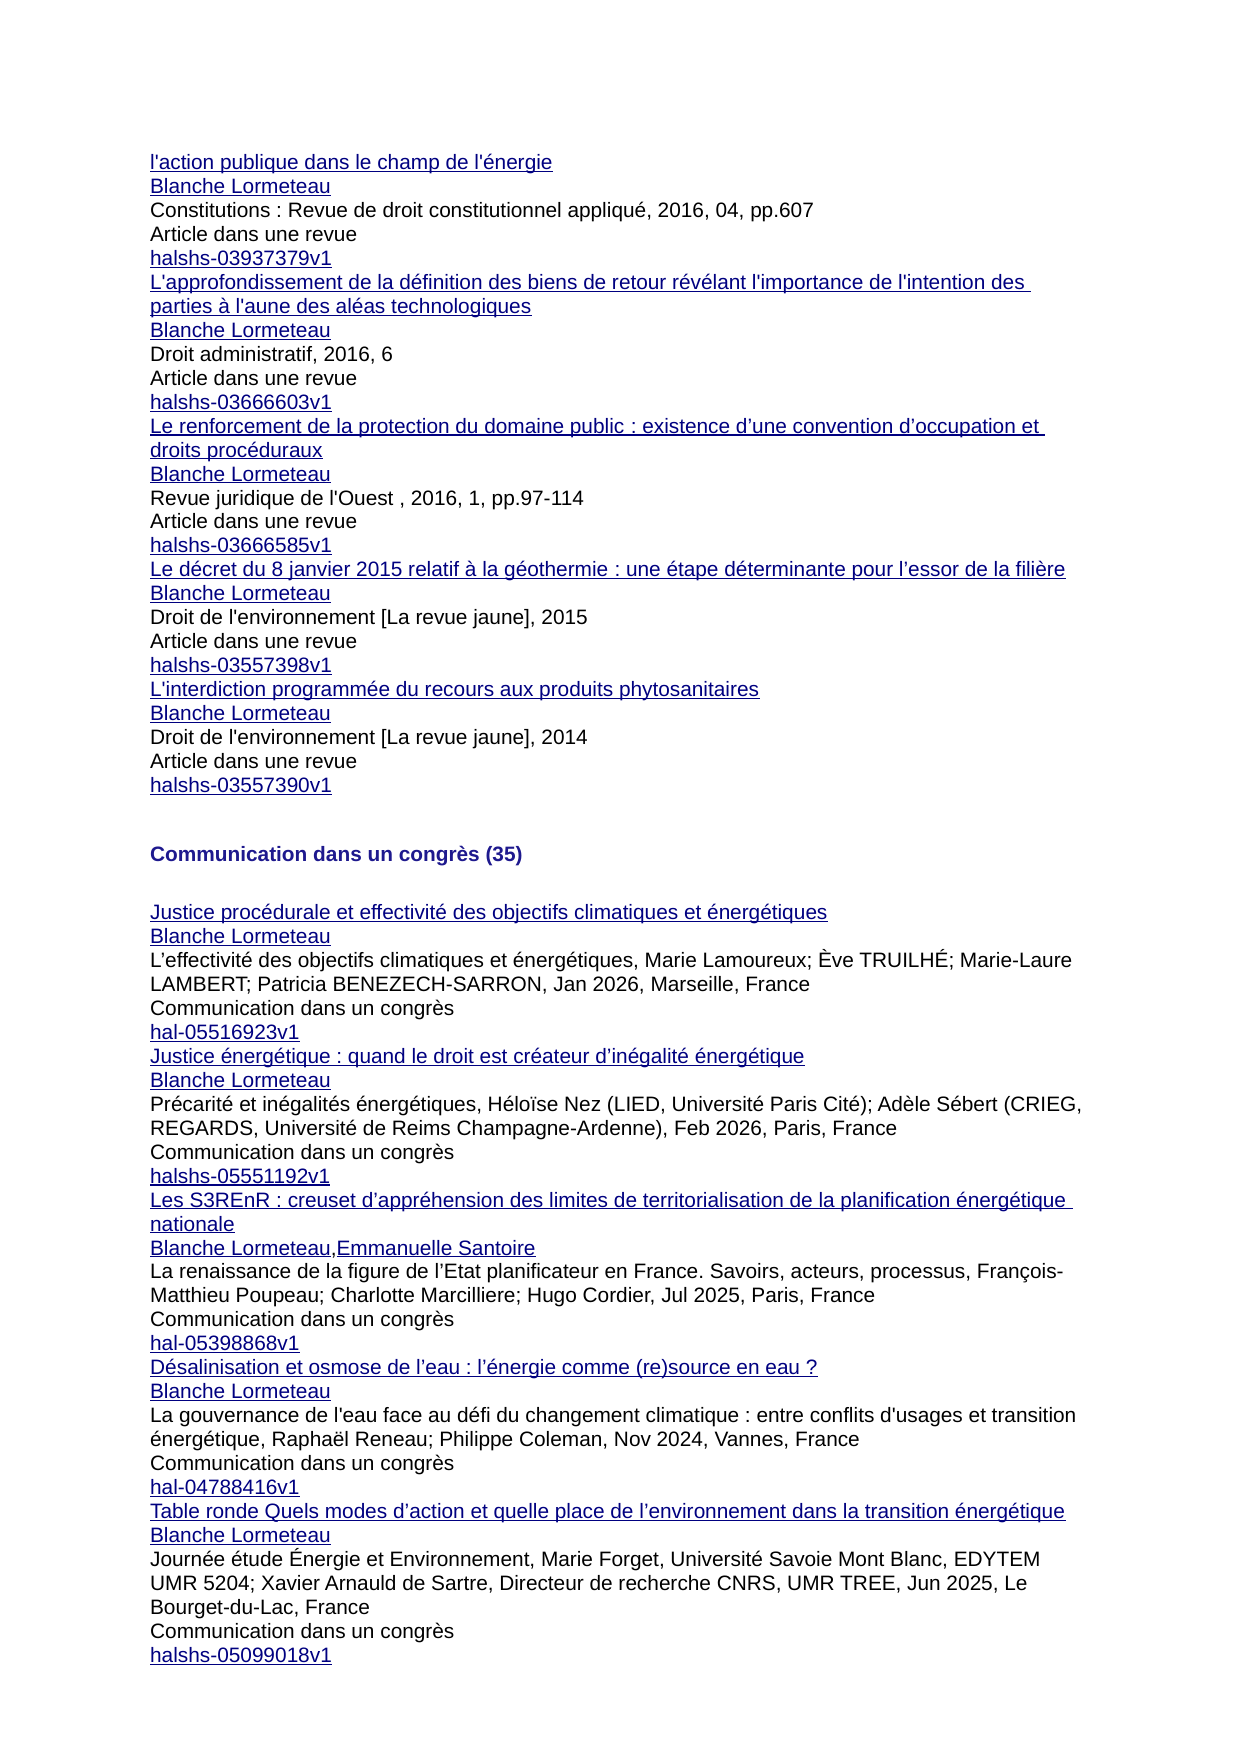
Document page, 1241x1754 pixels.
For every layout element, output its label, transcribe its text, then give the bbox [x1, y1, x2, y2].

table_cell Le renforcement de la protection du domaine public : existence d’une convention d’occupation et droits procéduraux Blanche Lormeteau Revue juridique de l'Ouest , 2016, 1, pp.97-114 Article dans une revue halshs-03666585v1 [150, 414, 1090, 557]
table_cell Désalinisation et osmose de l’eau : l’énergie comme (re)source en eau ? Blanche Lormeteau La gouvernance de l'eau face au défi du changement climatique : entre conflits d'usages et transition énergétique, Raphaël Reneau; Philippe Coleman, Nov 2024, Vannes, France Communication dans un congrès hal-04788416v1 [150, 1355, 1090, 1499]
table_cell L'interdiction programmée du recours aux produits phytosanitaires Blanche Lormeteau Droit de l'environnement [La revue jaune], 2014 Article dans une revue halshs-03557390v1 [150, 677, 1090, 797]
table_cell Table ronde Quels modes d’action et quelle place de l’environnement dans la transition énergétique Blanche Lormeteau Journée étude Énergie et Environnement, Marie Forget, Université Savoie Mont Blanc, EDYTEM UMR 5204; Xavier Arnauld de Sartre, Directeur de recherche CNRS, UMR TREE, Jun 2025, Le Bourget-du-Lac, France Communication dans un congrès halshs-05099018v1 [150, 1499, 1090, 1667]
table_cell Les S3REnR : creuset d’appréhension des limites de territorialisation de la planification énergétique nationale Blanche Lormeteau,Emmanuelle Santoire La renaissance de la figure de l’Etat planificateur en France. Savoirs, acteurs, processus, François-Matthieu Poupeau; Charlotte Marcilliere; Hugo Cordier, Jul 2025, Paris, France Communication dans un congrès hal-05398868v1 [150, 1188, 1090, 1355]
table_cell Justice énergétique : quand le droit est créateur d’inégalité énergétique Blanche Lormeteau Précarité et inégalités énergétiques, Héloïse Nez (LIED, Université Paris Cité); Adèle Sébert (CRIEG, REGARDS, Université de Reims Champagne-Ardenne), Feb 2026, Paris, France Communication dans un congrès halshs-05551192v1 [150, 1044, 1090, 1187]
table_cell L'approfondissement de la définition des biens de retour révélant l'importance de l'intention des parties à l'aune des aléas technologiques Blanche Lormeteau Droit administratif, 2016, 6 Article dans une revue halshs-03666603v1 [150, 270, 1090, 413]
table_cell Le décret du 8 janvier 2015 relatif à la géothermie : une étape déterminante pour l’essor de la filière Blanche Lormeteau Droit de l'environnement [La revue jaune], 2015 Article dans une revue halshs-03557398v1 [150, 557, 1090, 677]
subtitle Communication dans un congrès (35) [150, 842, 1090, 866]
table_cell l'action publique dans le champ de l'énergie Blanche Lormeteau Constitutions : Revue de droit constitutionnel appliqué, 2016, 04, pp.607 Article dans une revue halshs-03937379v1 [150, 150, 1090, 270]
table_header Justice procédurale et effectivité des objectifs climatiques et énergétiques Blanche Lormeteau L’effectivité des objectifs climatiques et énergétiques, Marie Lamoureux; Ève TRUILHÉ; Marie-Laure LAMBERT; Patricia BENEZECH-SARRON, Jan 2026, Marseille, France Communication dans un congrès hal-05516923v1 [150, 900, 1090, 1044]
